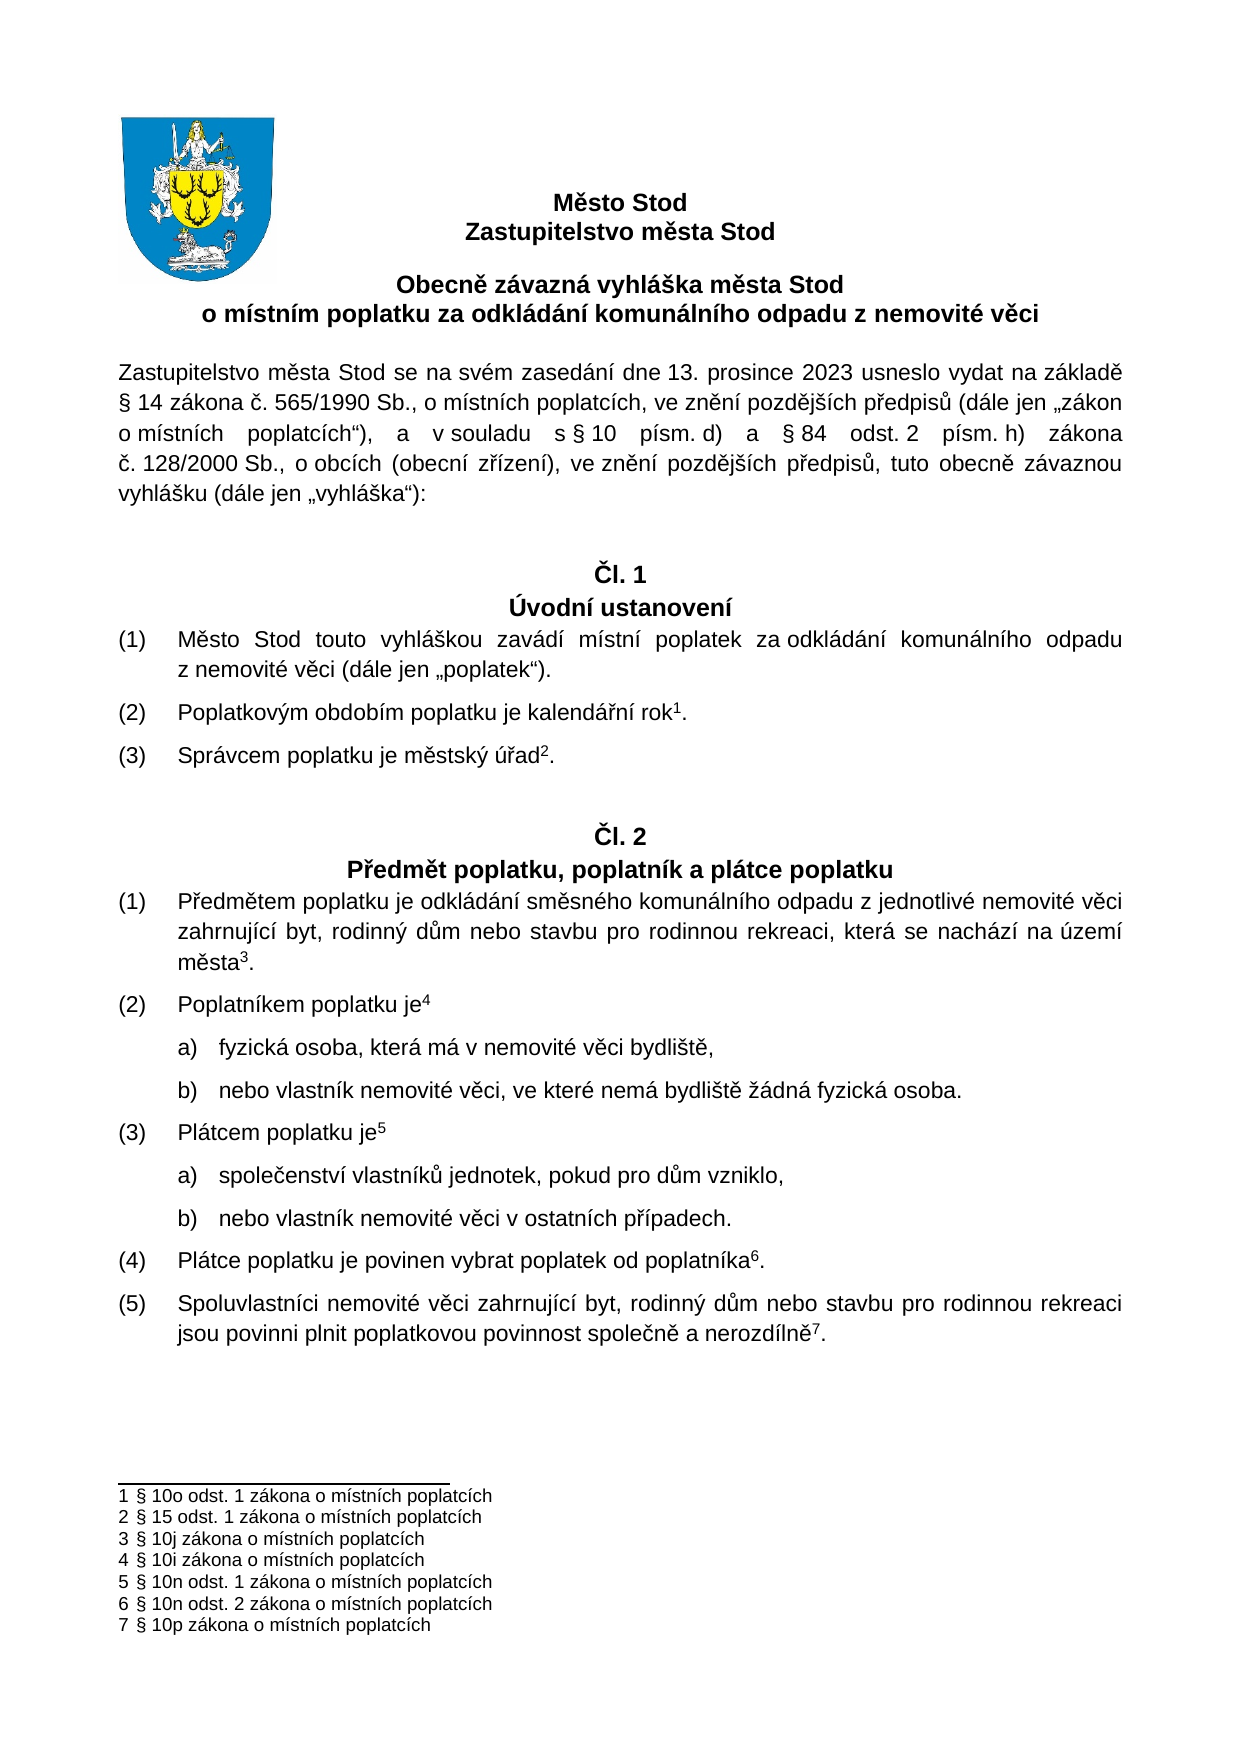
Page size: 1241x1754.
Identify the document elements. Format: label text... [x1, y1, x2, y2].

list společenství vlastníků jednotek, pokud pro dům vzniklo, [177, 1162, 1122, 1188]
list Poplatkovým obdobím poplatku je kalendářní rok. [118, 699, 1122, 726]
list Plátce poplatku je povinen vybrat poplatek od poplatníka. [118, 1247, 1122, 1274]
list Správcem poplatku je městský úřad. [118, 742, 1122, 768]
list Plátcem poplatku je [118, 1119, 1122, 1146]
list § 15 odst. 1 zákona o místních poplatcích [118, 1506, 1122, 1528]
list nebo vlastník nemovité věci v ostatních případech. [177, 1205, 1122, 1231]
subtitle Obecně závazná vyhláška města Stod o místním poplatku za odkládání komunálního odpadu z nemovité věci [118, 270, 1122, 328]
list Předmětem poplatku je odkládání směsného komunálního odpadu z jednotlivé nemovité věci zahrnující byt, rodinný dům nebo stavbu pro rodinnou rekreaci, která se nachází na území města. [118, 888, 1122, 975]
subtitle Čl. 1 Úvodní ustanovení [118, 560, 1122, 622]
list Poplatníkem poplatku je [118, 991, 1122, 1018]
list § 10p zákona o místních poplatcích [118, 1614, 1122, 1635]
text Město Stod Zastupitelstvo města Stod [277, 188, 1122, 246]
text Zastupitelstvo města Stod se na svém zasedání dne 13. prosince 2023 usneslo vydat na základě § 14 zákona č. 565/1990 Sb., o místních poplatcích, ve znění pozdějších předpisů (dále jen „zákon o místních poplatcích“), a v souladu s § 10 písm. d) a § 84 odst. 2 písm. h) zákona č. 128/2000 Sb., o obcích (obecní zřízení), ve znění pozdějších předpisů, tuto obecně závaznou vyhlášku (dále jen „vyhláška“): [118, 359, 1122, 506]
list § 10n odst. 2 zákona o místních poplatcích [118, 1592, 1122, 1614]
list § 10i zákona o místních poplatcích [118, 1549, 1122, 1571]
list § 10n odst. 1 zákona o místních poplatcích [118, 1571, 1122, 1592]
list nebo vlastník nemovité věci, ve které nemá bydliště žádná fyzická osoba. [177, 1077, 1122, 1103]
list § 10o odst. 1 zákona o místních poplatcích [118, 1484, 1122, 1506]
list fyzická osoba, která má v nemovité věci bydliště, [177, 1034, 1122, 1060]
list Město Stod touto vyhláškou zavádí místní poplatek za odkládání komunálního odpadu z nemovité věci (dále jen „poplatek“). [118, 626, 1122, 683]
list Spoluvlastníci nemovité věci zahrnující byt, rodinný dům nebo stavbu pro rodinnou rekreaci jsou povinni plnit poplatkovou povinnost společně a nerozdílně. [118, 1290, 1122, 1347]
list § 10j zákona o místních poplatcích [118, 1528, 1122, 1549]
subtitle Čl. 2 Předmět poplatku, poplatník a plátce poplatku [118, 822, 1122, 884]
